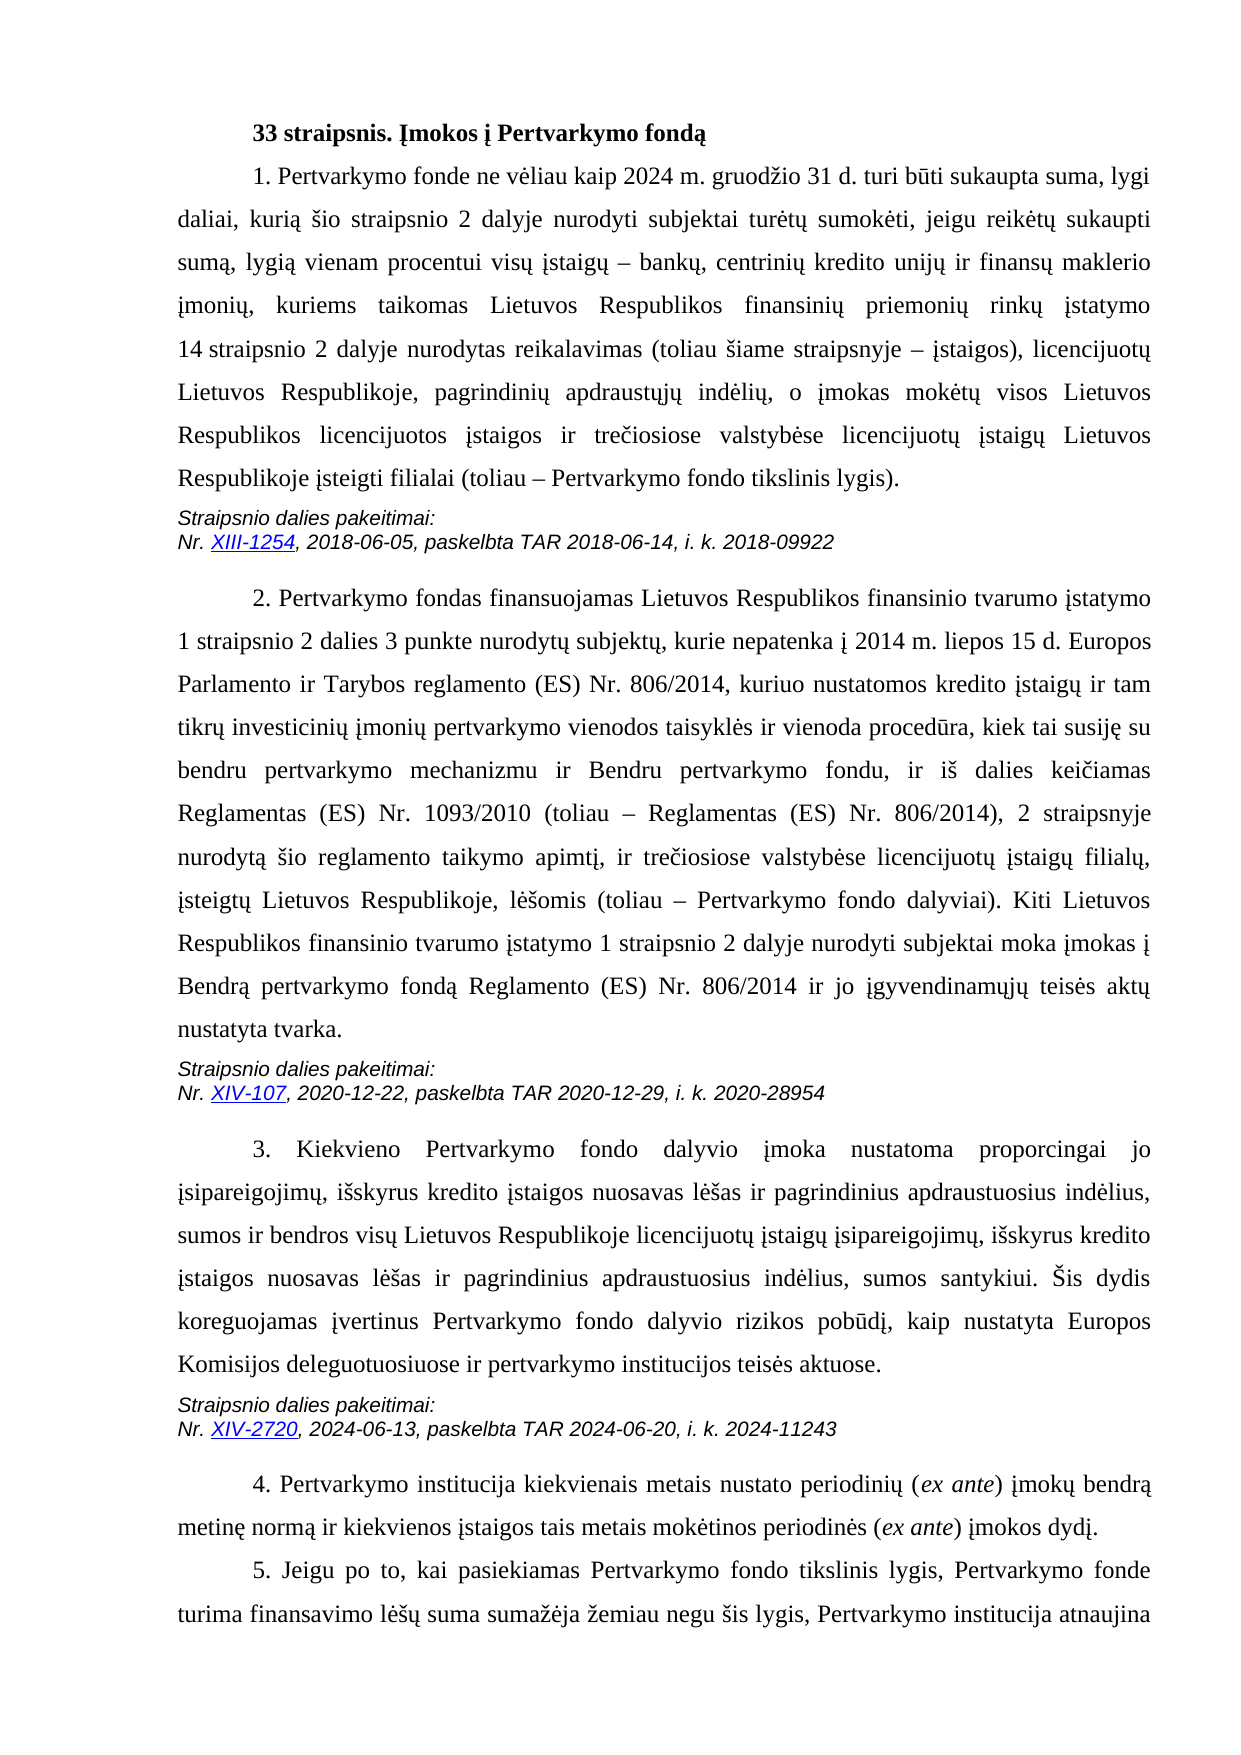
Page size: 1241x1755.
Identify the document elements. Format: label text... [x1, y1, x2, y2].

text Nr. XIII-1254, 2018-06-05, paskelbta TAR 2018-06-14, i. k. 2018-09922 [177, 530, 1152, 554]
text Nr. XIV-107, 2020-12-22, paskelbta TAR 2020-12-29, i. k. 2020-28954 [177, 1081, 1152, 1105]
text 5. Jeigu po to, kai pasiekiamas Pertvarkymo fondo tikslinis lygis, Pertvarkymo fonde turima finansavimo lėšų suma sumažėja žemiau negu šis lygis, Pertvarkymo institucija atnaujina [177, 1556, 1152, 1627]
text 33 straipsnis. Įmokos į Pertvarkymo fondą [177, 118, 1152, 147]
text 3. Kiekvieno Pertvarkymo fondo dalyvio įmoka nustatoma proporcingai jo įsipareigojimų, išskyrus kredito įstaigos nuosavas lėšas ir pagrindinius apdraustuosius indėlius, sumos ir bendros visų Lietuvos Respublikoje licencijuotų įstaigų įsipareigojimų, išskyrus kredito įstaigos nuosavas lėšas ir pagrindinius apdraustuosius indėlius, sumos santykiui. Šis dydis koreguojamas įvertinus Pertvarkymo fondo dalyvio rizikos pobūdį, kaip nustatyta Europos Komisijos deleguotuosiuose ir pertvarkymo institucijos teisės aktuose. [177, 1134, 1152, 1378]
text Straipsnio dalies pakeitimai: [177, 1057, 1152, 1081]
text Straipsnio dalies pakeitimai: [177, 506, 1152, 530]
text Nr. XIV-2720, 2024-06-13, paskelbta TAR 2024-06-20, i. k. 2024-11243 [177, 1417, 1152, 1441]
text 2. Pertvarkymo fondas finansuojamas Lietuvos Respublikos finansinio tvarumo įstatymo 1 straipsnio 2 dalies 3 punkte nurodytų subjektų, kurie nepatenka į 2014 m. liepos 15 d. Europos Parlamento ir Tarybos reglamento (ES) Nr. 806/2014, kuriuo nustatomos kredito įstaigų ir tam tikrų investicinių įmonių pertvarkymo vienodos taisyklės ir vienoda procedūra, kiek tai susiję su bendru pertvarkymo mechanizmu ir Bendru pertvarkymo fondu, ir iš dalies keičiamas Reglamentas (ES) Nr. 1093/2010 (toliau – Reglamentas (ES) Nr. 806/2014), 2 straipsnyje nurodytą šio reglamento taikymo apimtį, ir trečiosiose valstybėse licencijuotų įstaigų filialų, įsteigtų Lietuvos Respublikoje, lėšomis (toliau – Pertvarkymo fondo dalyviai). Kiti Lietuvos Respublikos finansinio tvarumo įstatymo 1 straipsnio 2 dalyje nurodyti subjektai moka įmokas į Bendrą pertvarkymo fondą Reglamento (ES) Nr. 806/2014 ir jo įgyvendinamųjų teisės aktų nustatyta tvarka. [177, 583, 1152, 1043]
text 1. Pertvarkymo fonde ne vėliau kaip 2024 m. gruodžio 31 d. turi būti sukaupta suma, lygi daliai, kurią šio straipsnio 2 dalyje nurodyti subjektai turėtų sumokėti, jeigu reikėtų sukaupti sumą, lygią vienam procentui visų įstaigų – bankų, centrinių kredito unijų ir finansų maklerio įmonių, kuriems taikomas Lietuvos Respublikos finansinių priemonių rinkų įstatymo 14 straipsnio 2 dalyje nurodytas reikalavimas (toliau šiame straipsnyje – įstaigos), licencijuotų Lietuvos Respublikoje, pagrindinių apdraustųjų indėlių, o įmokas mokėtų visos Lietuvos Respublikos licencijuotos įstaigos ir trečiosiose valstybėse licencijuotų įstaigų Lietuvos Respublikoje įsteigti filialai (toliau – Pertvarkymo fondo tikslinis lygis). [177, 161, 1152, 492]
text 4. Pertvarkymo institucija kiekvienais metais nustato periodinių (ex ante) įmokų bendrą metinę normą ir kiekvienos įstaigos tais metais mokėtinos periodinės (ex ante) įmokos dydį. [177, 1469, 1152, 1541]
text Straipsnio dalies pakeitimai: [177, 1393, 1152, 1417]
